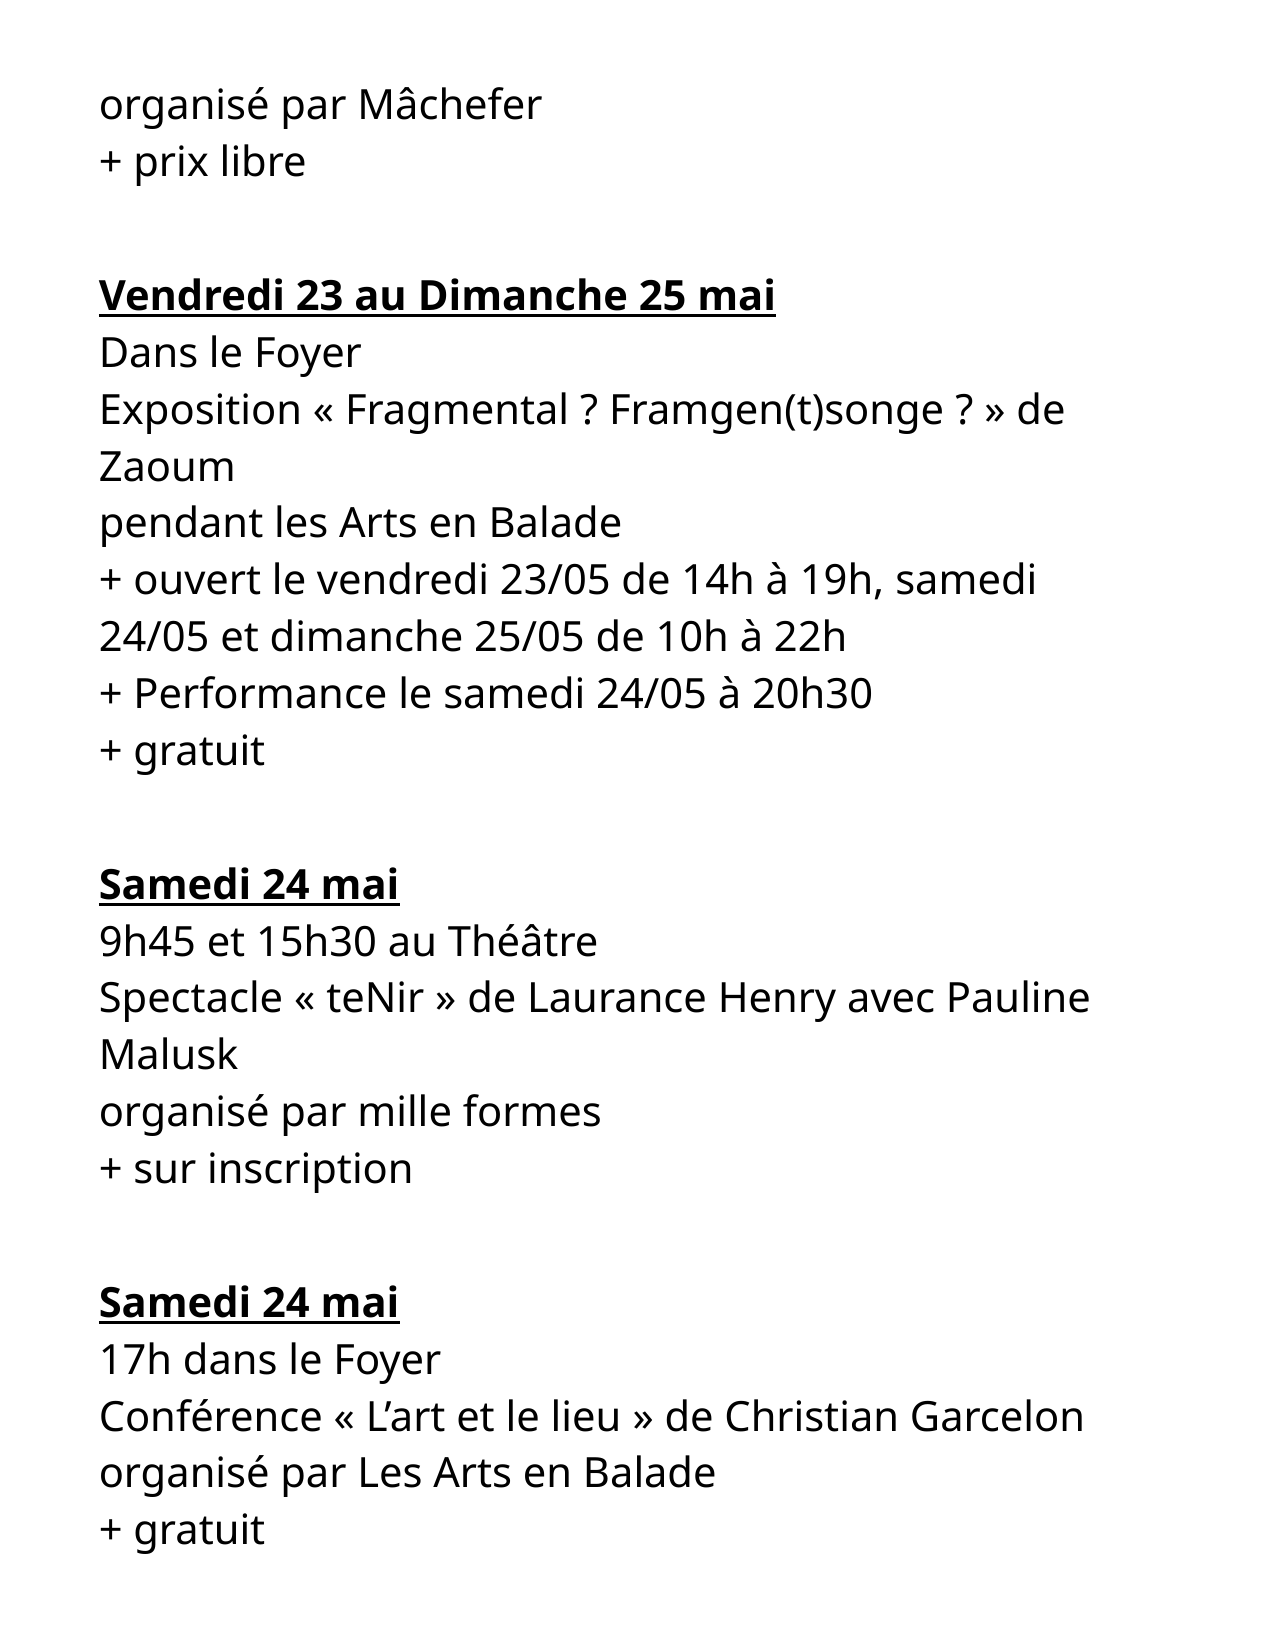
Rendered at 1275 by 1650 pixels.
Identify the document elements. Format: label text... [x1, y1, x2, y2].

text Conférence « L’art et le lieu » de Christian Garcelon [98, 1386, 1155, 1443]
text Spectacle « teNir » de Laurance Henry avec Pauline Malusk [98, 968, 1155, 1082]
text organisé par Mâchefer [98, 75, 1155, 132]
text + prix libre [98, 132, 1155, 188]
text + gratuit [98, 1500, 1155, 1557]
text organisé par Les Arts en Balade [98, 1443, 1155, 1500]
text organisé par mille formes [98, 1082, 1155, 1138]
text 9h45 et 15h30 au Théâtre [98, 911, 1155, 968]
subtitle Samedi 24 mai [98, 1273, 1155, 1330]
subtitle Samedi 24 mai [98, 855, 1155, 911]
subtitle Vendredi 23 au Dimanche 25 mai [98, 266, 1155, 323]
text + ouvert le vendredi 23/05 de 14h à 19h, samedi 24/05 et dimanche 25/05 de 10h à 22h [98, 550, 1155, 663]
text + Performance le samedi 24/05 à 20h30 [98, 663, 1155, 720]
text Exposition « Fragmental ? Framgen(t)songe ? » de Zaoum [98, 380, 1155, 493]
text + gratuit [98, 720, 1155, 777]
text pendant les Arts en Balade [98, 493, 1155, 550]
text 17h dans le Foyer [98, 1330, 1155, 1386]
text Dans le Foyer [98, 323, 1155, 380]
text + sur inscription [98, 1138, 1155, 1195]
